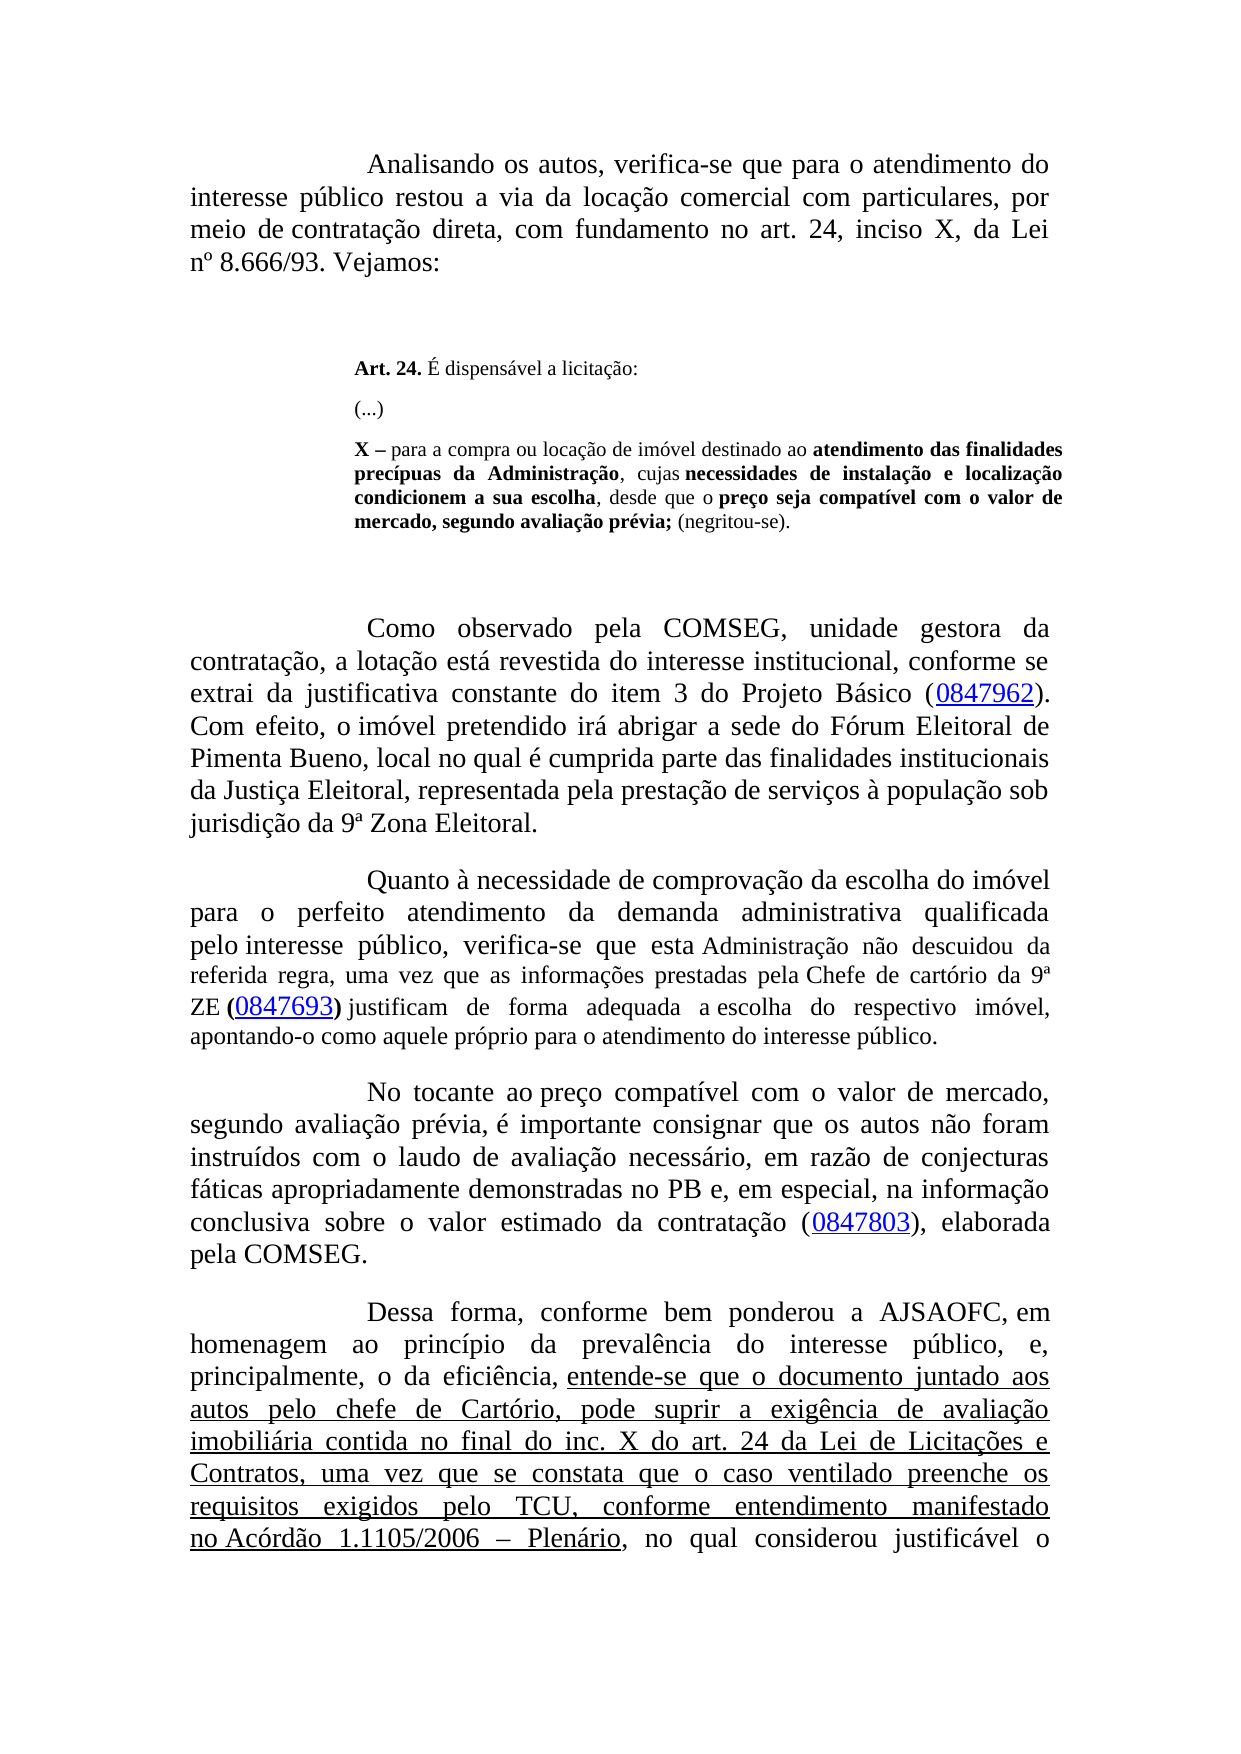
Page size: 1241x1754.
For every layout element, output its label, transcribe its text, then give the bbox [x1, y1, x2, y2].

text Dessa forma, conforme bem ponderou a AJSAOFC, em homenagem ao princípio da prevalência do interesse público, e, principalmente, o da eficiência, entende-se que o documento juntado aos autos pelo chefe de Cartório, pode suprir a exigência de avaliação imobiliária contida no final do inc. X do art. 24 da Lei de Licitações e Contratos, uma vez que se constata que o caso ventilado preenche os requisitos exigidos pelo TCU, conforme entendimento manifestado no Acórdão 1.1105/2006 – Plenário, no qual considerou justificável o [190, 1294, 1051, 1554]
text Analisando os autos, verifica-se que para o atendimento do interesse público restou a via da locação comercial com particulares, por meio de contratação direta, com fundamento no art. 24, inciso X, da Lei nº 8.666/93. Vejamos: [190, 148, 1051, 277]
text Art. 24. É dispensável a licitação: [354, 355, 1063, 379]
text No tocante ao preço compatível com o valor de mercado, segundo avaliação prévia, é importante consignar que os autos não foram instruídos com o laudo de avaliação necessário, em razão de conjecturas fáticas apropriadamente demonstradas no PB e, em especial, na informação conclusiva sobre o valor estimado da contratação (0847803), elaborada pela COMSEG. [190, 1075, 1051, 1269]
text Quanto à necessidade de comprovação da escolha do imóvel para o perfeito atendimento da demanda administrativa qualificada pelo interesse público, verifica-se que esta Administração não descuidou da referida regra, uma vez que as informações prestadas pela Chefe de cartório da 9ª ZE (0847693) justificam de forma adequada a escolha do respectivo imóvel, apontando-o como aquele próprio para o atendimento do interesse público. [190, 863, 1051, 1050]
text (...) [354, 396, 1063, 420]
text Como observado pela COMSEG, unidade gestora da contratação, a lotação está revestida do interesse institucional, conforme se extrai da justificativa constante do item 3 do Projeto Básico (0847962). Com efeito, o imóvel pretendido irá abrigar a sede do Fórum Eleitoral de Pimenta Bueno, local no qual é cumprida parte das finalidades institucionais da Justiça Eleitoral, representada pela prestação de serviços à população sob jurisdição da 9ª Zona Eleitoral. [190, 611, 1051, 838]
text X – para a compra ou locação de imóvel destinado ao atendimento das finalidades precípuas da Administração, cujas necessidades de instalação e localização condicionem a sua escolha, desde que o preço seja compatível com o valor de mercado, segundo avaliação prévia; (negritou-se). [354, 437, 1063, 533]
